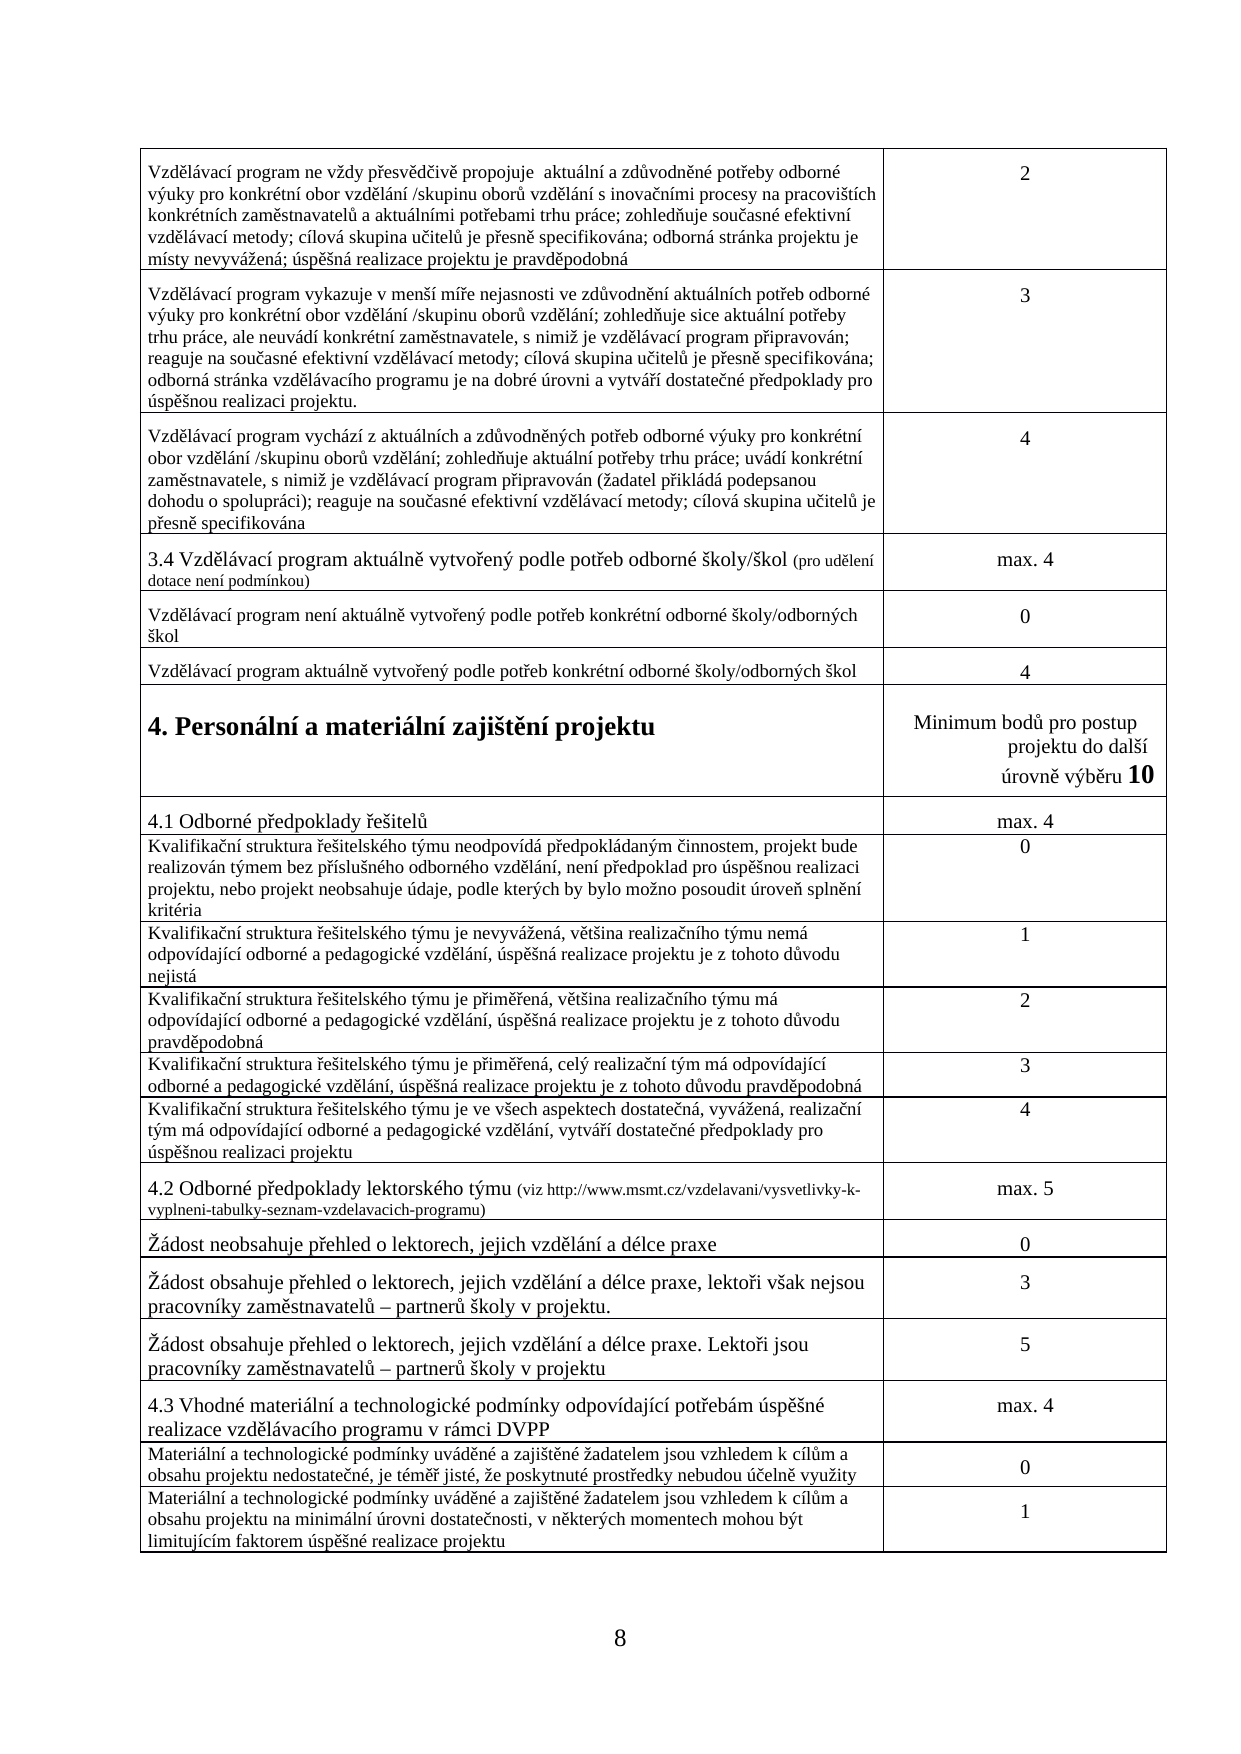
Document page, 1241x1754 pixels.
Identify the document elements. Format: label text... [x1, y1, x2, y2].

table_cell max. 4 [884, 1381, 1166, 1441]
table_cell Kvalifikační struktura řešitelského týmu je ve všech aspektech dostatečná, vyvážená, realizační tým má odpovídající odborné a pedagogické vzdělání, vytváří dostatečné předpoklady pro úspěšnou realizaci projektu [141, 1098, 883, 1162]
table_cell 4.3 Vhodné materiální a technologické podmínky odpovídající potřebám úspěšné realizace vzdělávacího programu v rámci DVPP [141, 1381, 883, 1441]
table_cell 0 [884, 835, 1166, 921]
table_cell 3 [884, 270, 1166, 412]
table_cell Vzdělávací program vychází z aktuálních a zdůvodněných potřeb odborné výuky pro konkrétní obor vzdělání /skupinu oborů vzdělání; zohledňuje aktuální potřeby trhu práce; uvádí konkrétní zaměstnavatele, s nimiž je vzdělávací program připravován (žadatel přikládá podepsanou dohodu o spolupráci); reaguje na současné efektivní vzdělávací metody; cílová skupina učitelů je přesně specifikována [141, 413, 883, 533]
table_cell 1 [884, 1487, 1166, 1551]
table_cell max. 4 [884, 797, 1166, 833]
table_cell Vzdělávací program není aktuálně vytvořený podle potřeb konkrétní odborné školy/odborných škol [141, 591, 883, 647]
table_cell Kvalifikační struktura řešitelského týmu je přiměřená, celý realizační tým má odpovídající odborné a pedagogické vzdělání, úspěšná realizace projektu je z tohoto důvodu pravděpodobná [141, 1053, 883, 1096]
table_cell 3 [884, 1258, 1166, 1318]
table_cell Materiální a technologické podmínky uváděné a zajištěné žadatelem jsou vzhledem k cílům a obsahu projektu nedostatečné, je téměř jisté, že poskytnuté prostředky nebudou účelně využity [141, 1443, 883, 1486]
table_cell 0 [884, 1443, 1166, 1486]
table_cell Žádost neobsahuje přehled o lektorech, jejich vzdělání a délce praxe [141, 1220, 883, 1256]
table_cell 4 [884, 1098, 1166, 1162]
table_cell max. 5 [884, 1163, 1166, 1219]
table_cell 0 [884, 591, 1166, 647]
table_cell Vzdělávací program aktuálně vytvořený podle potřeb konkrétní odborné školy/odborných škol [141, 648, 883, 684]
table_cell Materiální a technologické podmínky uváděné a zajištěné žadatelem jsou vzhledem k cílům a obsahu projektu na minimální úrovni dostatečnosti, v některých momentech mohou být limitujícím faktorem úspěšné realizace projektu [141, 1487, 883, 1551]
table_cell Kvalifikační struktura řešitelského týmu je přiměřená, většina realizačního týmu má odpovídající odborné a pedagogické vzdělání, úspěšná realizace projektu je z tohoto důvodu pravděpodobná [141, 988, 883, 1052]
table_cell Kvalifikační struktura řešitelského týmu neodpovídá předpokládaným činnostem, projekt bude realizován týmem bez příslušného odborného vzdělání, není předpoklad pro úspěšnou realizaci projektu, nebo projekt neobsahuje údaje, podle kterých by bylo možno posoudit úroveň splnění kritéria [141, 835, 883, 921]
table_cell 5 [884, 1319, 1166, 1380]
table_cell 4.2 Odborné předpoklady lektorského týmu (viz http://www.msmt.cz/vzdelavani/vysvetlivky-k-vyplneni-tabulky-seznam-vzdelavacich-programu) [141, 1163, 883, 1219]
table_cell 0 [884, 1220, 1166, 1256]
table_cell 3 [884, 1053, 1166, 1096]
table_cell 4 [884, 413, 1166, 533]
table_cell 1 [884, 922, 1166, 986]
table_cell 3.4 Vzdělávací program aktuálně vytvořený podle potřeb odborné školy/škol (pro udělení dotace není podmínkou) [141, 534, 883, 590]
table_cell 2 [884, 988, 1166, 1052]
table_cell Žádost obsahuje přehled o lektorech, jejich vzdělání a délce praxe, lektoři však nejsou pracovníky zaměstnavatelů – partnerů školy v projektu. [141, 1258, 883, 1318]
table_cell Vzdělávací program vykazuje v menší míře nejasnosti ve zdůvodnění aktuálních potřeb odborné výuky pro konkrétní obor vzdělání /skupinu oborů vzdělání; zohledňuje sice aktuální potřeby trhu práce, ale neuvádí konkrétní zaměstnavatele, s nimiž je vzdělávací program připravován; reaguje na současné efektivní vzdělávací metody; cílová skupina učitelů je přesně specifikována; odborná stránka vzdělávacího programu je na dobré úrovni a vytváří dostatečné předpoklady pro úspěšnou realizaci projektu. [141, 270, 883, 412]
table_cell Kvalifikační struktura řešitelského týmu je nevyvážená, většina realizačního týmu nemá odpovídající odborné a pedagogické vzdělání, úspěšná realizace projektu je z tohoto důvodu nejistá [141, 922, 883, 986]
table_cell max. 4 [884, 534, 1166, 590]
table_cell 4.1 Odborné předpoklady řešitelů [141, 797, 883, 833]
table_cell Minimum bodů pro postup projektu do další úrovně výběru 10 [884, 685, 1166, 796]
table_cell 4 [884, 648, 1166, 684]
table_cell Vzdělávací program ne vždy přesvědčivě propojuje aktuální a zdůvodněné potřeby odborné výuky pro konkrétní obor vzdělání /skupinu oborů vzdělání s inovačními procesy na pracovištích konkrétních zaměstnavatelů a aktuálními potřebami trhu práce; zohledňuje současné efektivní vzdělávací metody; cílová skupina učitelů je přesně specifikována; odborná stránka projektu je místy nevyvážená; úspěšná realizace projektu je pravděpodobná [141, 149, 883, 269]
table_cell Žádost obsahuje přehled o lektorech, jejich vzdělání a délce praxe. Lektoři jsou pracovníky zaměstnavatelů – partnerů školy v projektu [141, 1319, 883, 1380]
table_cell 4. Personální a materiální zajištění projektu [141, 685, 883, 796]
table_cell 2 [884, 149, 1166, 269]
